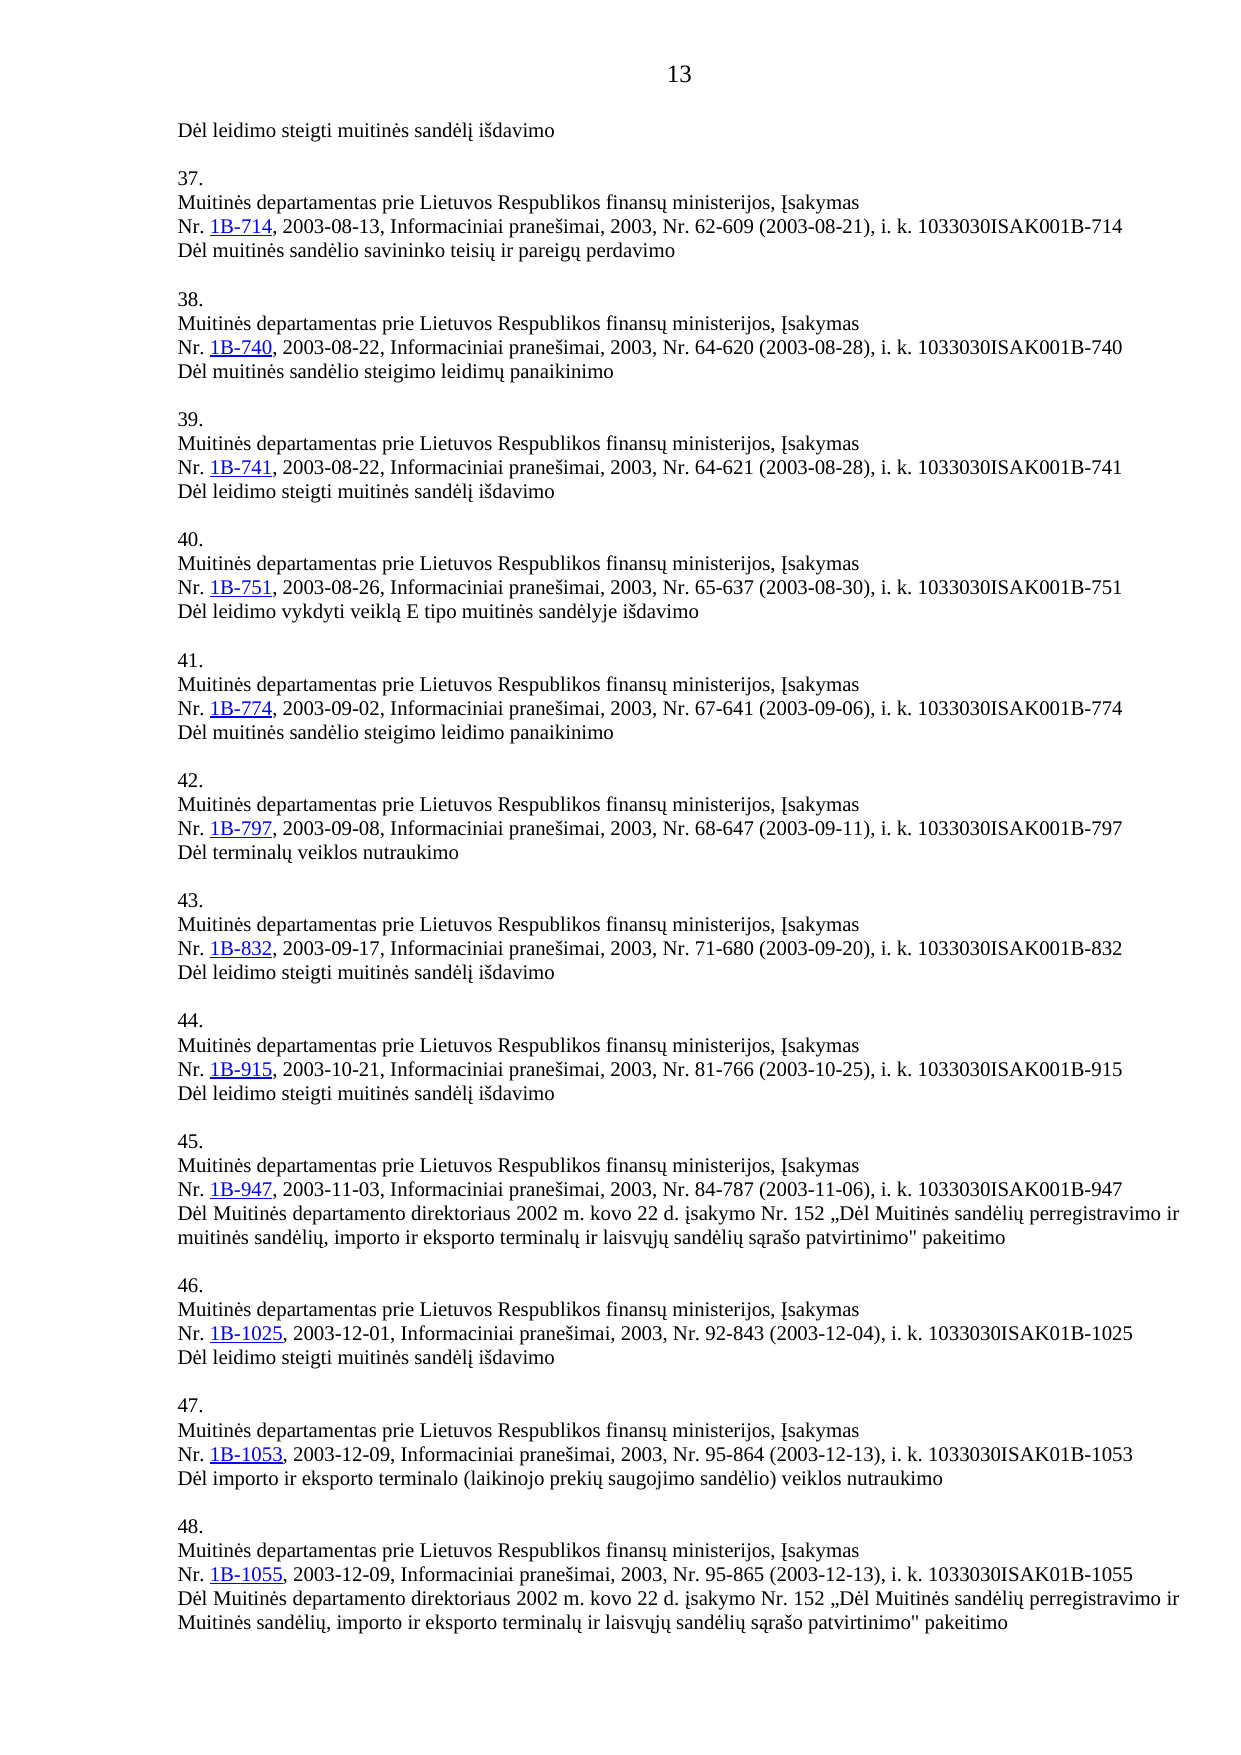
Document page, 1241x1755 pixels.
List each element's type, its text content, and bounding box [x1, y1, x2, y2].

text Nr. 1B-1055, 2003-12-09, Informaciniai pranešimai, 2003, Nr. 95-865 (2003-12-13), i. k. 1033030ISAK01B-1055 [177, 1562, 1181, 1586]
text Dėl leidimo steigti muitinės sandėlį išdavimo [177, 479, 1181, 503]
text Muitinės departamentas prie Lietuvos Respublikos finansų ministerijos, Įsakymas [177, 1297, 1181, 1321]
text 39. [177, 407, 1181, 431]
text Nr. 1B-741, 2003-08-22, Informaciniai pranešimai, 2003, Nr. 64-621 (2003-08-28), i. k. 1033030ISAK001B-741 [177, 455, 1181, 479]
text Muitinės departamentas prie Lietuvos Respublikos finansų ministerijos, Įsakymas [177, 1538, 1181, 1562]
text Nr. 1B-832, 2003-09-17, Informaciniai pranešimai, 2003, Nr. 71-680 (2003-09-20), i. k. 1033030ISAK001B-832 [177, 936, 1181, 960]
text Muitinės departamentas prie Lietuvos Respublikos finansų ministerijos, Įsakymas [177, 311, 1181, 335]
text Muitinės departamentas prie Lietuvos Respublikos finansų ministerijos, Įsakymas [177, 1417, 1181, 1442]
text Dėl muitinės sandėlio savininko teisių ir pareigų perdavimo [177, 238, 1181, 262]
text Muitinės departamentas prie Lietuvos Respublikos finansų ministerijos, Įsakymas [177, 551, 1181, 575]
text Muitinės departamentas prie Lietuvos Respublikos finansų ministerijos, Įsakymas [177, 431, 1181, 455]
text 37. [177, 166, 1181, 190]
text 43. [177, 888, 1181, 912]
text Dėl leidimo steigti muitinės sandėlį išdavimo [177, 960, 1181, 984]
text Muitinės departamentas prie Lietuvos Respublikos finansų ministerijos, Įsakymas [177, 672, 1181, 696]
text Nr. 1B-714, 2003-08-13, Informaciniai pranešimai, 2003, Nr. 62-609 (2003-08-21), i. k. 1033030ISAK001B-714 [177, 214, 1181, 238]
text Nr. 1B-751, 2003-08-26, Informaciniai pranešimai, 2003, Nr. 65-637 (2003-08-30), i. k. 1033030ISAK001B-751 [177, 575, 1181, 599]
text Nr. 1B-774, 2003-09-02, Informaciniai pranešimai, 2003, Nr. 67-641 (2003-09-06), i. k. 1033030ISAK001B-774 [177, 696, 1181, 720]
text 42. [177, 768, 1181, 792]
text Dėl leidimo steigti muitinės sandėlį išdavimo [177, 118, 1181, 142]
text Muitinės departamentas prie Lietuvos Respublikos finansų ministerijos, Įsakymas [177, 1032, 1181, 1057]
text Muitinės departamentas prie Lietuvos Respublikos finansų ministerijos, Įsakymas [177, 190, 1181, 214]
text Nr. 1B-1025, 2003-12-01, Informaciniai pranešimai, 2003, Nr. 92-843 (2003-12-04), i. k. 1033030ISAK01B-1025 [177, 1321, 1181, 1345]
text Muitinės departamentas prie Lietuvos Respublikos finansų ministerijos, Įsakymas [177, 792, 1181, 816]
text Muitinės departamentas prie Lietuvos Respublikos finansų ministerijos, Įsakymas [177, 912, 1181, 936]
text Dėl leidimo steigti muitinės sandėlį išdavimo [177, 1081, 1181, 1105]
text Dėl Muitinės departamento direktoriaus 2002 m. kovo 22 d. įsakymo Nr. 152 „Dėl Muitinės sandėlių perregistravimo ir muitinės sandėlių, importo ir eksporto terminalų ir laisvųjų sandėlių sąrašo patvirtinimo" pakeitimo [177, 1201, 1181, 1249]
text Dėl muitinės sandėlio steigimo leidimų panaikinimo [177, 359, 1181, 383]
text 46. [177, 1273, 1181, 1297]
text Nr. 1B-947, 2003-11-03, Informaciniai pranešimai, 2003, Nr. 84-787 (2003-11-06), i. k. 1033030ISAK001B-947 [177, 1177, 1181, 1201]
text Dėl importo ir eksporto terminalo (laikinojo prekių saugojimo sandėlio) veiklos nutraukimo [177, 1466, 1181, 1490]
text 48. [177, 1514, 1181, 1538]
text Dėl leidimo steigti muitinės sandėlį išdavimo [177, 1345, 1181, 1369]
text 38. [177, 287, 1181, 311]
text Dėl Muitinės departamento direktoriaus 2002 m. kovo 22 d. įsakymo Nr. 152 „Dėl Muitinės sandėlių perregistravimo ir Muitinės sandėlių, importo ir eksporto terminalų ir laisvųjų sandėlių sąrašo patvirtinimo" pakeitimo [177, 1586, 1181, 1634]
text Muitinės departamentas prie Lietuvos Respublikos finansų ministerijos, Įsakymas [177, 1153, 1181, 1177]
text Nr. 1B-1053, 2003-12-09, Informaciniai pranešimai, 2003, Nr. 95-864 (2003-12-13), i. k. 1033030ISAK01B-1053 [177, 1442, 1181, 1466]
text Dėl muitinės sandėlio steigimo leidimo panaikinimo [177, 720, 1181, 744]
text 40. [177, 527, 1181, 551]
text Nr. 1B-915, 2003-10-21, Informaciniai pranešimai, 2003, Nr. 81-766 (2003-10-25), i. k. 1033030ISAK001B-915 [177, 1057, 1181, 1081]
text Dėl leidimo vykdyti veiklą E tipo muitinės sandėlyje išdavimo [177, 599, 1181, 623]
text 44. [177, 1008, 1181, 1032]
text Dėl terminalų veiklos nutraukimo [177, 840, 1181, 864]
text 47. [177, 1393, 1181, 1417]
text Nr. 1B-797, 2003-09-08, Informaciniai pranešimai, 2003, Nr. 68-647 (2003-09-11), i. k. 1033030ISAK001B-797 [177, 816, 1181, 840]
text 41. [177, 647, 1181, 672]
text Nr. 1B-740, 2003-08-22, Informaciniai pranešimai, 2003, Nr. 64-620 (2003-08-28), i. k. 1033030ISAK001B-740 [177, 335, 1181, 359]
text 45. [177, 1129, 1181, 1153]
